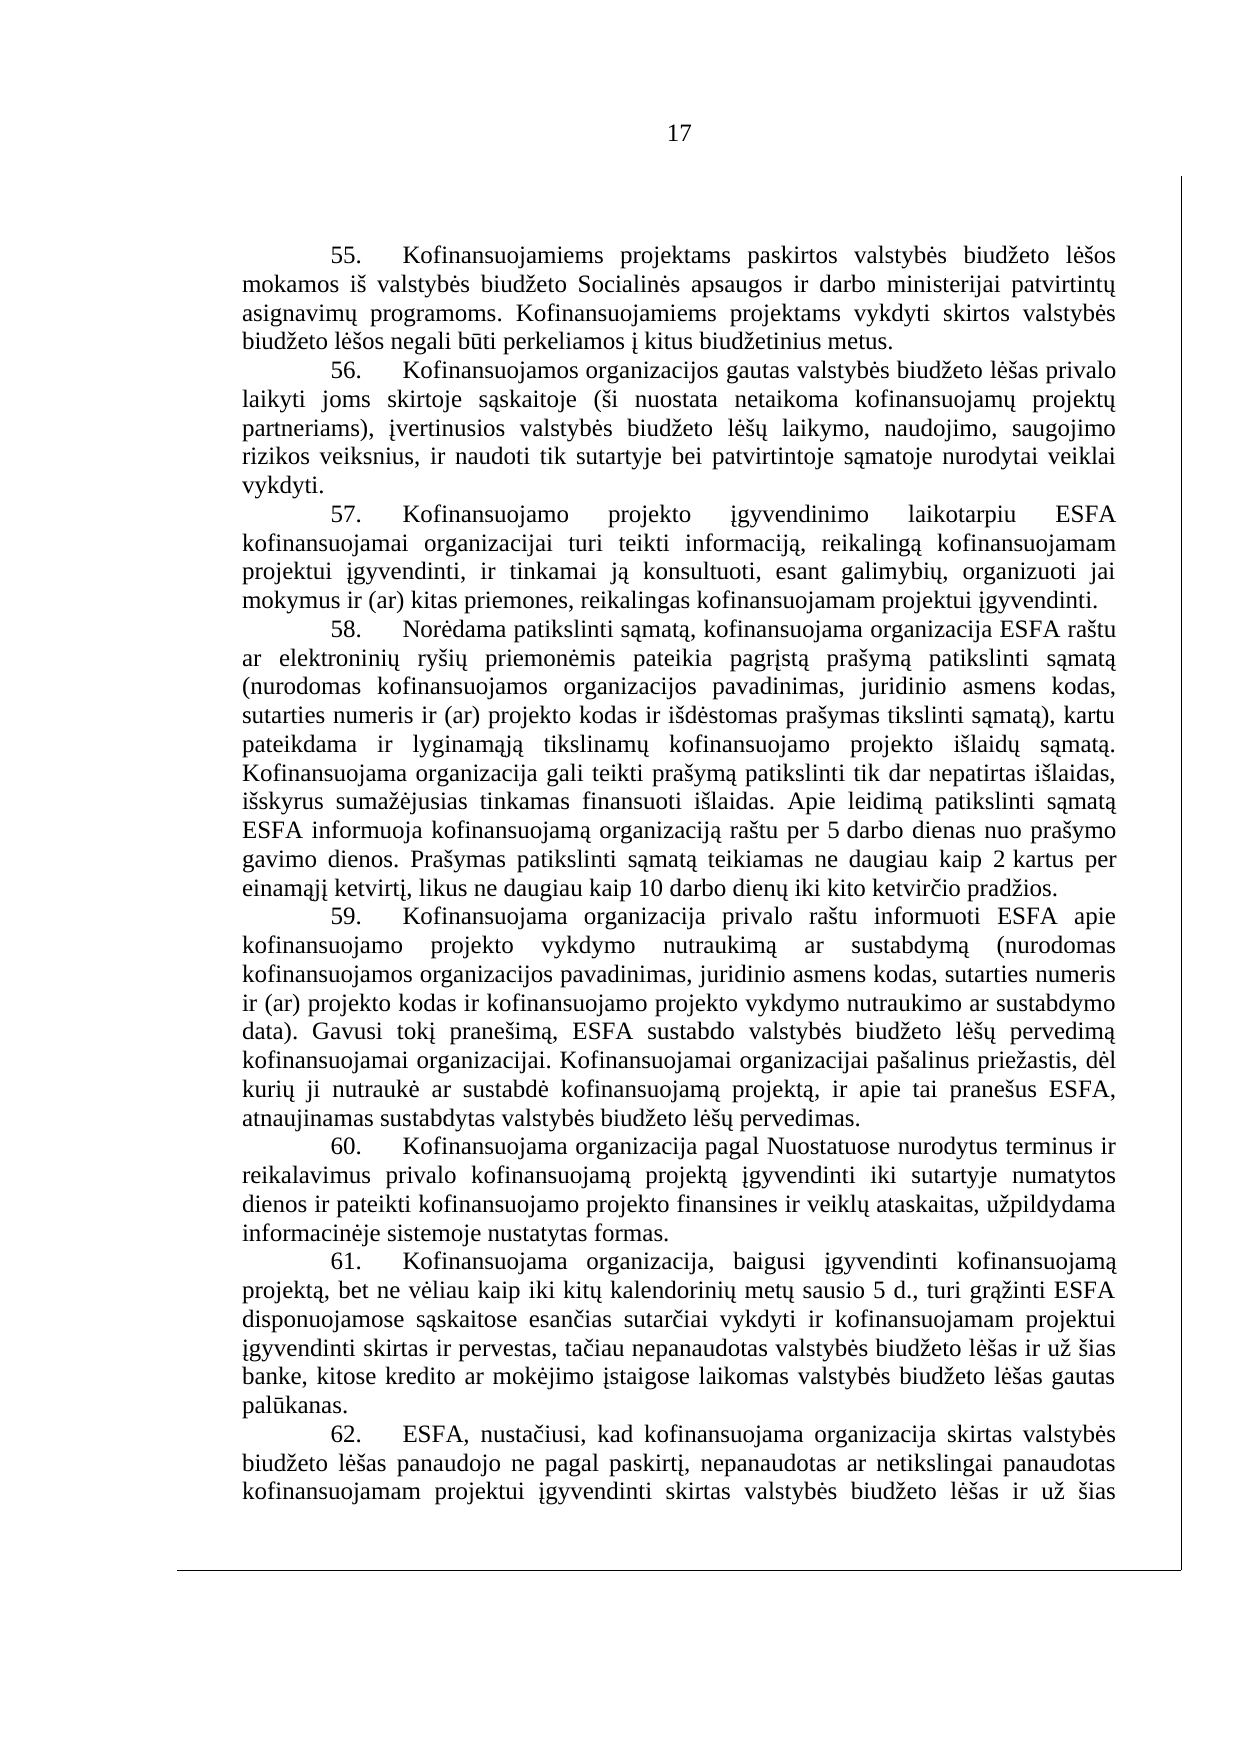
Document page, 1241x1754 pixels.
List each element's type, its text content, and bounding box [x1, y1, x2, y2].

text 62. ESFA, nustačiusi, kad kofinansuojama organizacija skirtas valstybės biudžeto lėšas panaudojo ne pagal paskirtį, nepanaudotas ar netikslingai panaudotas kofinansuojamam projektui įgyvendinti skirtas valstybės biudžeto lėšas ir už šias [177, 1419, 1181, 1570]
text 57. Kofinansuojamo projekto įgyvendinimo laikotarpiu ESFA kofinansuojamai organizacijai turi teikti informaciją, reikalingą kofinansuojamam projektui įgyvendinti, ir tinkamai ją konsultuoti, esant galimybių, organizuoti jai mokymus ir (ar) kitas priemones, reikalingas kofinansuojamam projektui įgyvendinti. [177, 499, 1181, 614]
text 58. Norėdama patikslinti sąmatą, kofinansuojama organizacija ESFA raštu ar elektroninių ryšių priemonėmis pateikia pagrįstą prašymą patikslinti sąmatą (nurodomas kofinansuojamos organizacijos pavadinimas, juridinio asmens kodas, sutarties numeris ir (ar) projekto kodas ir išdėstomas prašymas tikslinti sąmatą), kartu pateikdama ir lyginamąją tikslinamų kofinansuojamo projekto išlaidų sąmatą. Kofinansuojama organizacija gali teikti prašymą patikslinti tik dar nepatirtas išlaidas, išskyrus sumažėjusias tinkamas finansuoti išlaidas. Apie leidimą patikslinti sąmatą ESFA informuoja kofinansuojamą organizaciją raštu per 5 darbo dienas nuo prašymo gavimo dienos. Prašymas patikslinti sąmatą teikiamas ne daugiau kaip 2 kartus per einamąjį ketvirtį, likus ne daugiau kaip 10 darbo dienų iki kito ketvirčio pradžios. [177, 614, 1181, 901]
text 60. Kofinansuojama organizacija pagal Nuostatuose nurodytus terminus ir reikalavimus privalo kofinansuojamą projektą įgyvendinti iki sutartyje numatytos dienos ir pateikti kofinansuojamo projekto finansines ir veiklų ataskaitas, užpildydama informacinėje sistemoje nustatytas formas. [177, 1131, 1181, 1246]
text 55. Kofinansuojamiems projektams paskirtos valstybės biudžeto lėšos mokamos iš valstybės biudžeto Socialinės apsaugos ir darbo ministerijai patvirtintų asignavimų programoms. Kofinansuojamiems projektams vykdyti skirtos valstybės biudžeto lėšos negali būti perkeliamos į kitus biudžetinius metus. [177, 176, 1181, 355]
text 56. Kofinansuojamos organizacijos gautas valstybės biudžeto lėšas privalo laikyti joms skirtoje sąskaitoje (ši nuostata netaikoma kofinansuojamų projektų partneriams), įvertinusios valstybės biudžeto lėšų laikymo, naudojimo, saugojimo rizikos veiksnius, ir naudoti tik sutartyje bei patvirtintoje sąmatoje nurodytai veiklai vykdyti. [177, 355, 1181, 499]
text 61. Kofinansuojama organizacija, baigusi įgyvendinti kofinansuojamą projektą, bet ne vėliau kaip iki kitų kalendorinių metų sausio 5 d., turi grąžinti ESFA disponuojamose sąskaitose esančias sutarčiai vykdyti ir kofinansuojamam projektui įgyvendinti skirtas ir pervestas, tačiau nepanaudotas valstybės biudžeto lėšas ir už šias banke, kitose kredito ar mokėjimo įstaigose laikomas valstybės biudžeto lėšas gautas palūkanas. [177, 1246, 1181, 1419]
text 59. Kofinansuojama organizacija privalo raštu informuoti ESFA apie kofinansuojamo projekto vykdymo nutraukimą ar sustabdymą (nurodomas kofinansuojamos organizacijos pavadinimas, juridinio asmens kodas, sutarties numeris ir (ar) projekto kodas ir kofinansuojamo projekto vykdymo nutraukimo ar sustabdymo data). Gavusi tokį pranešimą, ESFA sustabdo valstybės biudžeto lėšų pervedimą kofinansuojamai organizacijai. Kofinansuojamai organizacijai pašalinus priežastis, dėl kurių ji nutraukė ar sustabdė kofinansuojamą projektą, ir apie tai pranešus ESFA, atnaujinamas sustabdytas valstybės biudžeto lėšų pervedimas. [177, 901, 1181, 1131]
